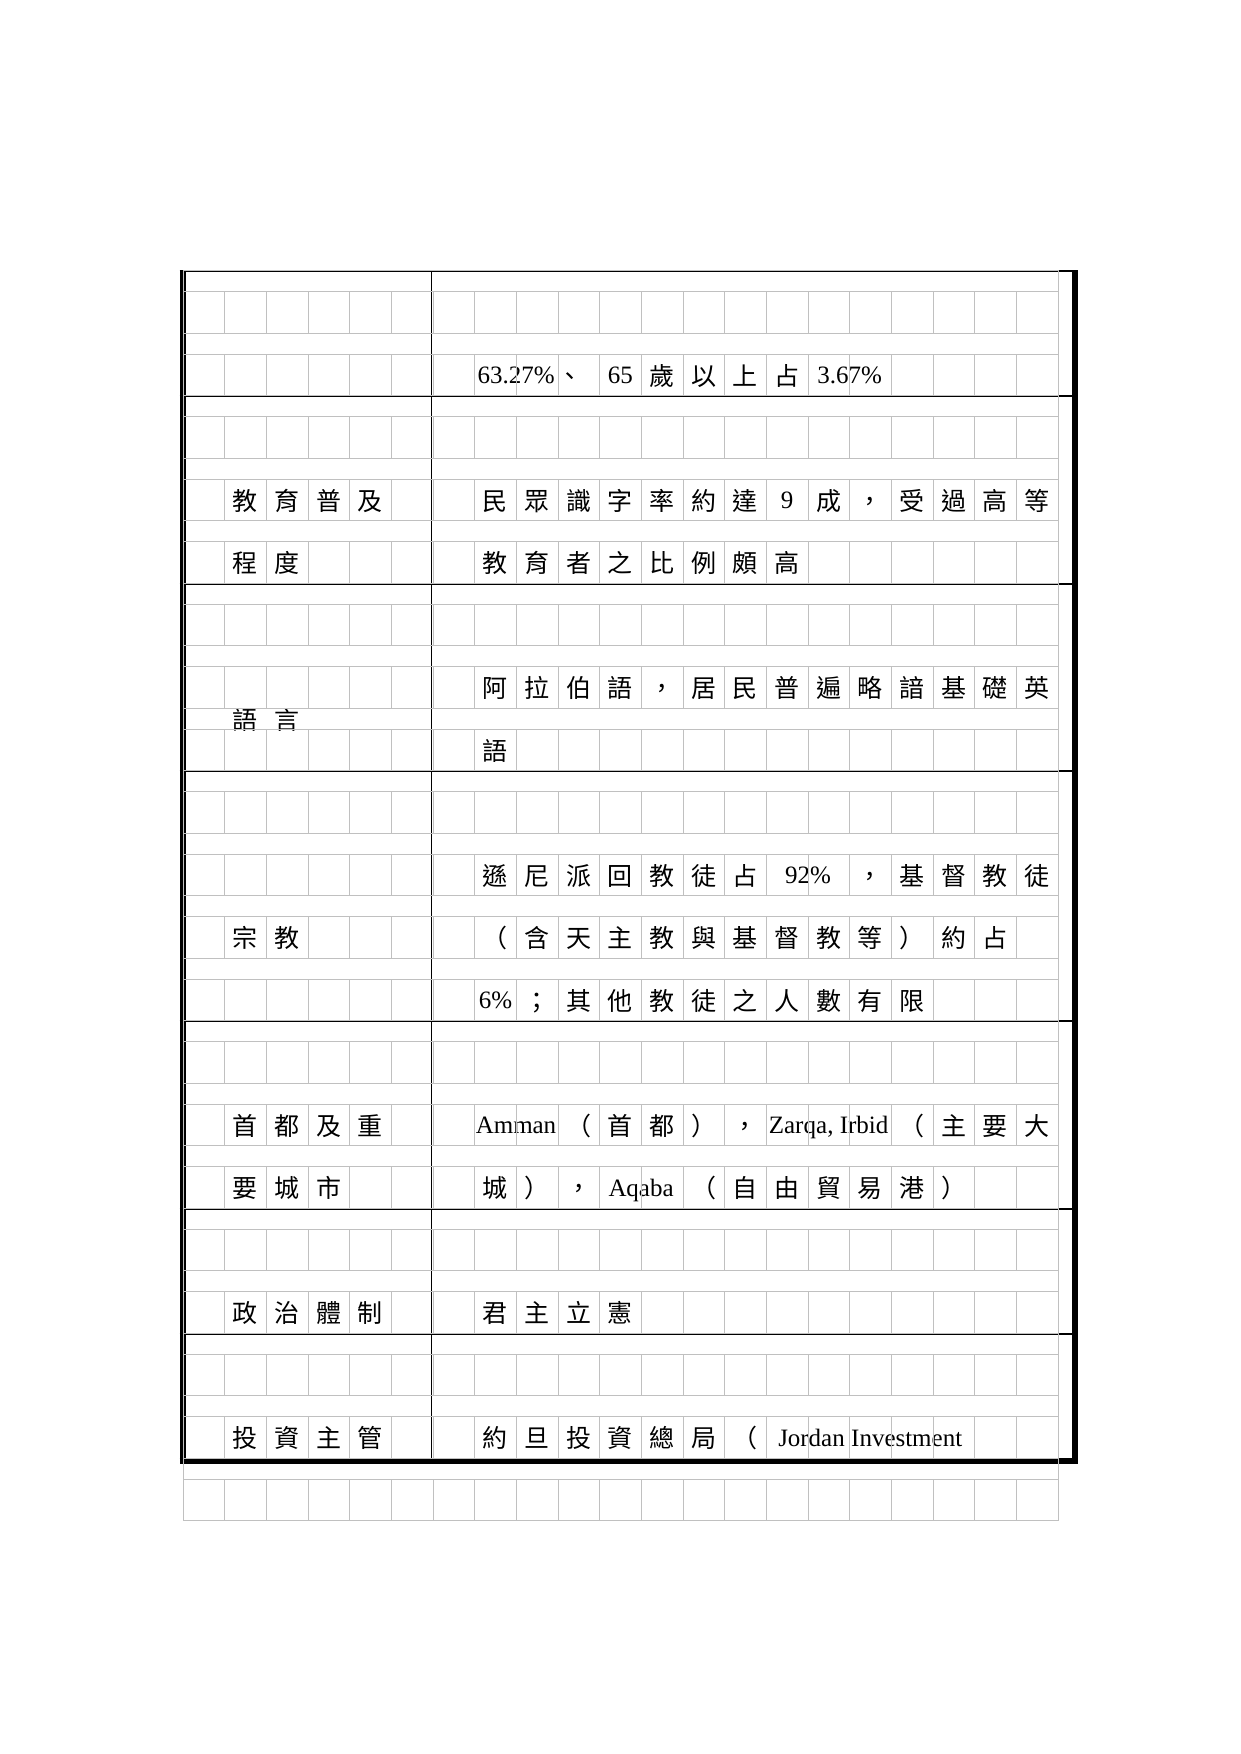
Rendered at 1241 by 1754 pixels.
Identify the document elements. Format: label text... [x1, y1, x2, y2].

table_cell 1,085萬人（2020） 0-14歲占33.05%、15-64歲占63.27%、65歲以上占3.67% [892, 355, 933, 395]
table_cell Amman（首都），Zarqa, Irbid（主要大城），Aqaba（自由貿易港） [892, 1042, 933, 1083]
table_cell Amman（首都），Zarqa, Irbid（主要大城），Aqaba（自由貿易港） [767, 1167, 808, 1208]
table_cell 約旦投資總局（Jordan Investment Commission, JIC） [725, 1417, 766, 1458]
table_cell 約旦投資總局（Jordan Investment Commission, JIC） [1017, 1355, 1058, 1395]
table_cell Amman（首都），Zarqa, Irbid（主要大城），Aqaba（自由貿易港） [432, 1146, 1058, 1166]
table_cell Amman（首都），Zarqa, Irbid（主要大城），Aqaba（自由貿易港） [767, 1042, 808, 1083]
table_cell [186, 1417, 224, 1458]
table_cell 1,085萬人（2020） 0-14歲占33.05%、15-64歲占63.27%、65歲以上占3.67% [600, 292, 641, 333]
table_cell [186, 585, 431, 604]
table_cell [225, 605, 266, 645]
table_cell Amman（首都），Zarqa, Irbid（主要大城），Aqaba（自由貿易港） [975, 1042, 1016, 1083]
table_cell 1,085萬人（2020） 0-14歲占33.05%、15-64歲占63.27%、65歲以上占3.67% [850, 292, 891, 333]
table_cell 1,085萬人（2020） 0-14歲占33.05%、15-64歲占63.27%、65歲以上占3.67% [475, 292, 516, 333]
table_cell 遜尼派回教徒占92%，基督教徒（含天主教與基督教等）約占6%；其他教徒之人數有限 [892, 792, 933, 833]
table_cell [559, 730, 599, 770]
table_cell [892, 417, 933, 458]
table_cell 諳 [892, 667, 933, 708]
table_cell 約旦投資總局（Jordan Investment Commission, JIC） [432, 1396, 1058, 1416]
table_cell Amman（首都），Zarqa, Irbid（主要大城），Aqaba（自由貿易港） [684, 1042, 724, 1083]
table_cell 1,085萬人（2020） 0-14歲占33.05%、15-64歲占63.27%、65歲以上占3.67% [517, 355, 558, 395]
table_cell [684, 730, 724, 770]
table_cell [186, 646, 431, 666]
table_cell [350, 605, 391, 645]
table_cell [186, 1230, 224, 1270]
table_cell [309, 417, 349, 458]
table_cell [684, 417, 724, 458]
table_cell 約旦投資總局（Jordan Investment Commission, JIC） [559, 1355, 599, 1395]
table_cell 首 [225, 1105, 266, 1145]
table_cell [725, 730, 766, 770]
table_cell [186, 1105, 224, 1145]
table_cell 1,085萬人（2020） 0-14歲占33.05%、15-64歲占63.27%、65歲以上占3.67% [475, 355, 516, 395]
table_cell [392, 1167, 431, 1208]
table_cell 遜尼派回教徒占92%，基督教徒（含天主教與基督教等）約占6%；其他教徒之人數有限 [975, 855, 1016, 895]
table_cell [392, 355, 431, 395]
table_cell [600, 1230, 641, 1270]
table_cell [186, 355, 224, 395]
table_cell [432, 459, 1058, 479]
table_cell [892, 605, 933, 645]
table_cell 1,085萬人（2020） 0-14歲占33.05%、15-64歲占63.27%、65歲以上占3.67% [600, 355, 641, 395]
table_cell 居 [684, 667, 724, 708]
table_cell Amman（首都），Zarqa, Irbid（主要大城），Aqaba（自由貿易港） [559, 1167, 599, 1208]
table_cell 率 [642, 480, 683, 520]
table_cell 眾 [517, 480, 558, 520]
table_cell [1017, 542, 1058, 583]
table_cell [809, 1292, 849, 1333]
table_cell Amman（首都），Zarqa, Irbid（主要大城），Aqaba（自由貿易港） [434, 1042, 474, 1083]
table_cell 遜尼派回教徒占92%，基督教徒（含天主教與基督教等）約占6%；其他教徒之人數有限 [725, 792, 766, 833]
table_cell [850, 1230, 891, 1270]
table_cell 遜尼派回教徒占92%，基督教徒（含天主教與基督教等）約占6%；其他教徒之人數有限 [434, 792, 474, 833]
table_cell [309, 542, 349, 583]
table_cell 育 [267, 480, 308, 520]
table_cell [309, 917, 349, 958]
table_cell [350, 1355, 391, 1395]
table_cell [392, 542, 431, 583]
table_cell 約旦投資總局（Jordan Investment Commission, JIC） [892, 1417, 933, 1458]
table_cell [186, 1042, 224, 1083]
table_cell 遜尼派回教徒占92%，基督教徒（含天主教與基督教等）約占6%；其他教徒之人數有限 [642, 917, 683, 958]
table_cell [267, 1230, 308, 1270]
table_cell [392, 792, 431, 833]
table_cell Amman（首都），Zarqa, Irbid（主要大城），Aqaba（自由貿易港） [850, 1042, 891, 1083]
table_cell 成 [809, 480, 849, 520]
table_cell 遜尼派回教徒占92%，基督教徒（含天主教與基督教等）約占6%；其他教徒之人數有限 [475, 917, 516, 958]
table_cell 約旦投資總局（Jordan Investment Commission, JIC） [892, 1355, 933, 1395]
table_cell [809, 730, 849, 770]
table_cell [186, 855, 224, 895]
table_cell Amman（首都），Zarqa, Irbid（主要大城），Aqaba（自由貿易港） [600, 1167, 641, 1208]
table_cell Amman（首都），Zarqa, Irbid（主要大城），Aqaba（自由貿易港） [642, 1042, 683, 1083]
table_cell Amman（首都），Zarqa, Irbid（主要大城），Aqaba（自由貿易港） [934, 1105, 974, 1145]
table_cell [725, 1292, 766, 1333]
table_cell [767, 605, 808, 645]
table_cell [186, 397, 431, 416]
table_cell 遜尼派回教徒占92%，基督教徒（含天主教與基督教等）約占6%；其他教徒之人數有限 [892, 855, 933, 895]
table_cell 遜尼派回教徒占92%，基督教徒（含天主教與基督教等）約占6%；其他教徒之人數有限 [432, 772, 1058, 791]
table_cell 語言 [186, 709, 431, 729]
table_cell [725, 417, 766, 458]
table_cell [432, 646, 1058, 666]
table_cell 約旦投資總局（Jordan Investment Commission, JIC） [809, 1355, 849, 1395]
table_cell [850, 1292, 891, 1333]
table_cell [267, 1355, 308, 1395]
table_cell [767, 417, 808, 458]
table_cell 約旦投資總局（Jordan Investment Commission, JIC） [725, 1355, 766, 1395]
table_cell [350, 1042, 391, 1083]
table_cell [809, 542, 849, 583]
table_cell 受 [892, 480, 933, 520]
table_cell 1,085萬人（2020） 0-14歲占33.05%、15-64歲占63.27%、65歲以上占3.67% [1017, 355, 1058, 395]
table_cell Amman（首都），Zarqa, Irbid（主要大城），Aqaba（自由貿易港） [1059, 1022, 1072, 1208]
table_cell [225, 417, 266, 458]
table_cell [309, 792, 349, 833]
table_cell 1,085萬人（2020） 0-14歲占33.05%、15-64歲占63.27%、65歲以上占3.67% [1059, 272, 1072, 395]
table_cell [434, 1230, 474, 1270]
table_cell Amman（首都），Zarqa, Irbid（主要大城），Aqaba（自由貿易港） [517, 1042, 558, 1083]
table_cell [975, 605, 1016, 645]
table_cell 約旦投資總局（Jordan Investment Commission, JIC） [642, 1355, 683, 1395]
table_cell 遜尼派回教徒占92%，基督教徒（含天主教與基督教等）約占6%；其他教徒之人數有限 [725, 980, 766, 1020]
table_cell [350, 1167, 391, 1208]
table_cell [186, 667, 224, 708]
table_cell ， [642, 667, 683, 708]
table_cell Amman（首都），Zarqa, Irbid（主要大城），Aqaba（自由貿易港） [767, 1105, 808, 1145]
table_cell [186, 1146, 431, 1166]
table_cell 遜尼派回教徒占92%，基督教徒（含天主教與基督教等）約占6%；其他教徒之人數有限 [642, 855, 683, 895]
table_cell Amman（首都），Zarqa, Irbid（主要大城），Aqaba（自由貿易港） [434, 1167, 474, 1208]
table_cell [186, 272, 431, 291]
table_cell 者 [559, 542, 599, 583]
table_cell 約 [684, 480, 724, 520]
table_cell 約旦投資總局（Jordan Investment Commission, JIC） [600, 1355, 641, 1395]
table_cell [432, 1210, 1058, 1229]
table_cell 約旦投資總局（Jordan Investment Commission, JIC） [850, 1417, 891, 1458]
table_cell 約旦投資總局（Jordan Investment Commission, JIC） [432, 1335, 1058, 1354]
table_cell Amman（首都），Zarqa, Irbid（主要大城），Aqaba（自由貿易港） [432, 1022, 1058, 1041]
table_cell 治 [267, 1292, 308, 1333]
table_cell [267, 292, 308, 333]
table_cell 1,085萬人（2020） 0-14歲占33.05%、15-64歲占63.27%、65歲以上占3.67% [432, 334, 1058, 354]
table_cell [975, 542, 1016, 583]
table_cell 及 [350, 480, 391, 520]
table_cell Amman（首都），Zarqa, Irbid（主要大城），Aqaba（自由貿易港） [684, 1105, 724, 1145]
table_cell 遜尼派回教徒占92%，基督教徒（含天主教與基督教等）約占6%；其他教徒之人數有限 [1059, 772, 1072, 1020]
table_cell [725, 1230, 766, 1270]
table_cell [725, 605, 766, 645]
table_cell [350, 792, 391, 833]
table_cell 遜尼派回教徒占92%，基督教徒（含天主教與基督教等）約占6%；其他教徒之人數有限 [517, 980, 558, 1020]
table_cell [186, 980, 224, 1020]
table_cell 教 [225, 480, 266, 520]
table_cell [432, 397, 1058, 416]
table_cell 約旦投資總局（Jordan Investment Commission, JIC） [809, 1417, 849, 1458]
table_cell 1,085萬人（2020） 0-14歲占33.05%、15-64歲占63.27%、65歲以上占3.67% [975, 292, 1016, 333]
table_cell [392, 667, 431, 708]
table_cell 約旦投資總局（Jordan Investment Commission, JIC） [684, 1355, 724, 1395]
table_cell 9 [767, 480, 808, 520]
table_cell [1017, 605, 1058, 645]
table_cell Amman（首都），Zarqa, Irbid（主要大城），Aqaba（自由貿易港） [475, 1167, 516, 1208]
table_cell Amman（首都），Zarqa, Irbid（主要大城），Aqaba（自由貿易港） [809, 1042, 849, 1083]
table_cell [517, 1230, 558, 1270]
table_cell 1,085萬人（2020） 0-14歲占33.05%、15-64歲占63.27%、65歲以上占3.67% [684, 292, 724, 333]
table_cell [186, 480, 224, 520]
table_cell [225, 792, 266, 833]
table_cell 遜尼派回教徒占92%，基督教徒（含天主教與基督教等）約占6%；其他教徒之人數有限 [559, 980, 599, 1020]
table_cell 主 [309, 1417, 349, 1458]
table_cell 遜尼派回教徒占92%，基督教徒（含天主教與基督教等）約占6%；其他教徒之人數有限 [1017, 855, 1058, 895]
table_cell 遜尼派回教徒占92%，基督教徒（含天主教與基督教等）約占6%；其他教徒之人數有限 [559, 917, 599, 958]
table_cell 1,085萬人（2020） 0-14歲占33.05%、15-64歲占63.27%、65歲以上占3.67% [642, 292, 683, 333]
table_cell Amman（首都），Zarqa, Irbid（主要大城），Aqaba（自由貿易港） [475, 1105, 516, 1145]
table_cell [186, 292, 224, 333]
table_cell [267, 1042, 308, 1083]
table_cell [186, 1396, 431, 1416]
table_cell [975, 417, 1016, 458]
table_cell [309, 980, 349, 1020]
table_cell Amman（首都），Zarqa, Irbid（主要大城），Aqaba（自由貿易港） [642, 1105, 683, 1145]
table_cell [809, 1230, 849, 1270]
table_cell [186, 772, 431, 791]
table_cell 約旦投資總局（Jordan Investment Commission, JIC） [600, 1417, 641, 1458]
table_cell 民 [725, 667, 766, 708]
table_cell 遜尼派回教徒占92%，基督教徒（含天主教與基督教等）約占6%；其他教徒之人數有限 [517, 855, 558, 895]
table_cell 字 [600, 480, 641, 520]
table_cell [1059, 585, 1072, 770]
table_cell [517, 417, 558, 458]
table_cell [309, 855, 349, 895]
table_cell 遍 [809, 667, 849, 708]
table_cell [350, 980, 391, 1020]
table_cell 遜尼派回教徒占92%，基督教徒（含天主教與基督教等）約占6%；其他教徒之人數有限 [600, 855, 641, 895]
table_cell [267, 417, 308, 458]
table_cell [186, 334, 431, 354]
table_cell 1,085萬人（2020） 0-14歲占33.05%、15-64歲占63.27%、65歲以上占3.67% [642, 355, 683, 395]
table_cell [225, 1042, 266, 1083]
table_cell [809, 605, 849, 645]
table_cell 要 [225, 1167, 266, 1208]
table_cell [600, 605, 641, 645]
table_cell 遜尼派回教徒占92%，基督教徒（含天主教與基督教等）約占6%；其他教徒之人數有限 [434, 917, 474, 958]
table_cell 度 [267, 542, 308, 583]
table_cell 都 [267, 1105, 308, 1145]
table_cell 1,085萬人（2020） 0-14歲占33.05%、15-64歲占63.27%、65歲以上占3.67% [767, 355, 808, 395]
table_cell [642, 417, 683, 458]
table_cell [225, 855, 266, 895]
table_cell [186, 1271, 431, 1291]
table_cell [186, 542, 224, 583]
table_cell [225, 667, 266, 708]
table_cell [186, 730, 224, 770]
table_cell 1,085萬人（2020） 0-14歲占33.05%、15-64歲占63.27%、65歲以上占3.67% [892, 292, 933, 333]
table_cell [684, 1230, 724, 1270]
table_cell [267, 605, 308, 645]
table_cell 高 [975, 480, 1016, 520]
table_cell 管 [350, 1417, 391, 1458]
table_cell [975, 1292, 1016, 1333]
table_cell 約旦投資總局（Jordan Investment Commission, JIC） [684, 1417, 724, 1458]
table_cell [350, 355, 391, 395]
table_cell [392, 980, 431, 1020]
table_cell [186, 792, 224, 833]
table_cell [432, 521, 1058, 541]
table_cell [1059, 1210, 1072, 1333]
table_cell [934, 542, 974, 583]
table_cell 語 [600, 667, 641, 708]
table_cell [392, 292, 431, 333]
table_cell 遜尼派回教徒占92%，基督教徒（含天主教與基督教等）約占6%；其他教徒之人數有限 [517, 792, 558, 833]
table_cell [434, 605, 474, 645]
table_cell 遜尼派回教徒占92%，基督教徒（含天主教與基督教等）約占6%；其他教徒之人數有限 [725, 917, 766, 958]
table_cell 約旦投資總局（Jordan Investment Commission, JIC） [1059, 1335, 1072, 1458]
table_cell 例 [684, 542, 724, 583]
table_cell [600, 730, 641, 770]
table_cell [517, 730, 558, 770]
table_cell 遜尼派回教徒占92%，基督教徒（含天主教與基督教等）約占6%；其他教徒之人數有限 [809, 980, 849, 1020]
table_cell 英 [1017, 667, 1058, 708]
table_cell 伯 [559, 667, 599, 708]
table_cell [392, 1355, 431, 1395]
table_cell [642, 730, 683, 770]
table_cell Amman（首都），Zarqa, Irbid（主要大城），Aqaba（自由貿易港） [892, 1105, 933, 1145]
table_cell [434, 730, 474, 770]
table_cell Amman（首都），Zarqa, Irbid（主要大城），Aqaba（自由貿易港） [934, 1042, 974, 1083]
table_cell 1,085萬人（2020） 0-14歲占33.05%、15-64歲占63.27%、65歲以上占3.67% [809, 355, 849, 395]
table_cell [309, 1042, 349, 1083]
table_cell [642, 1292, 683, 1333]
table_cell [559, 417, 599, 458]
table_cell 遜尼派回教徒占92%，基督教徒（含天主教與基督教等）約占6%；其他教徒之人數有限 [684, 855, 724, 895]
table_cell [186, 1084, 431, 1104]
table_cell 普 [767, 667, 808, 708]
table_cell 1,085萬人（2020） 0-14歲占33.05%、15-64歲占63.27%、65歲以上占3.67% [559, 355, 599, 395]
table_cell 略 [850, 667, 891, 708]
table_cell [225, 1355, 266, 1395]
table_cell [267, 730, 308, 770]
table_cell 1,085萬人（2020） 0-14歲占33.05%、15-64歲占63.27%、65歲以上占3.67% [434, 292, 474, 333]
table_cell 約旦投資總局（Jordan Investment Commission, JIC） [517, 1417, 558, 1458]
table_cell [350, 855, 391, 895]
table_cell Amman（首都），Zarqa, Irbid（主要大城），Aqaba（自由貿易港） [642, 1167, 683, 1208]
table_cell [186, 1355, 224, 1395]
table_cell [350, 917, 391, 958]
table_cell [267, 667, 308, 708]
table_cell [392, 1105, 431, 1145]
table_cell 遜尼派回教徒占92%，基督教徒（含天主教與基督教等）約占6%；其他教徒之人數有限 [809, 792, 849, 833]
table_cell 達 [725, 480, 766, 520]
table_cell Amman（首都），Zarqa, Irbid（主要大城），Aqaba（自由貿易港） [809, 1167, 849, 1208]
table_cell [475, 605, 516, 645]
table_cell [850, 730, 891, 770]
table_cell 約旦投資總局（Jordan Investment Commission, JIC） [434, 1355, 474, 1395]
table_cell 高 [767, 542, 808, 583]
table_cell 遜尼派回教徒占92%，基督教徒（含天主教與基督教等）約占6%；其他教徒之人數有限 [850, 917, 891, 958]
table_cell Amman（首都），Zarqa, Irbid（主要大城），Aqaba（自由貿易港） [1017, 1042, 1058, 1083]
table_cell ， [850, 480, 891, 520]
table_cell 遜尼派回教徒占92%，基督教徒（含天主教與基督教等）約占6%；其他教徒之人數有限 [1017, 792, 1058, 833]
table_cell 過 [934, 480, 974, 520]
table_cell [1017, 1292, 1058, 1333]
table_cell Amman（首都），Zarqa, Irbid（主要大城），Aqaba（自由貿易港） [725, 1167, 766, 1208]
table_cell [309, 730, 349, 770]
table_cell [809, 417, 849, 458]
table_cell 等 [1017, 480, 1058, 520]
table_cell [309, 1355, 349, 1395]
table_cell 約旦投資總局（Jordan Investment Commission, JIC） [559, 1417, 599, 1458]
table_cell [186, 917, 224, 958]
table_cell 礎 [975, 667, 1016, 708]
table_cell 遜尼派回教徒占92%，基督教徒（含天主教與基督教等）約占6%；其他教徒之人數有限 [767, 855, 808, 895]
table_cell [309, 667, 349, 708]
table_cell [392, 917, 431, 958]
table_cell [432, 585, 1058, 604]
table_cell Amman（首都），Zarqa, Irbid（主要大城），Aqaba（自由貿易港） [559, 1105, 599, 1145]
table_cell [392, 480, 431, 520]
table_cell 育 [517, 542, 558, 583]
table_cell 1,085萬人（2020） 0-14歲占33.05%、15-64歲占63.27%、65歲以上占3.67% [434, 355, 474, 395]
table_cell [350, 542, 391, 583]
table_cell 之 [600, 542, 641, 583]
table_cell [434, 667, 474, 708]
table_cell Amman（首都），Zarqa, Irbid（主要大城），Aqaba（自由貿易港） [975, 1167, 1016, 1208]
table_cell [934, 730, 974, 770]
table_cell [475, 1230, 516, 1270]
table_cell [392, 1042, 431, 1083]
table_cell [434, 542, 474, 583]
table_cell 遜尼派回教徒占92%，基督教徒（含天主教與基督教等）約占6%；其他教徒之人數有限 [850, 792, 891, 833]
table_cell 遜尼派回教徒占92%，基督教徒（含天主教與基督教等）約占6%；其他教徒之人數有限 [600, 917, 641, 958]
table_cell Amman（首都），Zarqa, Irbid（主要大城），Aqaba（自由貿易港） [517, 1105, 558, 1145]
table_cell 政 [225, 1292, 266, 1333]
table_cell 約旦投資總局（Jordan Investment Commission, JIC） [767, 1355, 808, 1395]
table_cell [186, 1292, 224, 1333]
table_cell 遜尼派回教徒占92%，基督教徒（含天主教與基督教等）約占6%；其他教徒之人數有限 [975, 917, 1016, 958]
table_cell [684, 1292, 724, 1333]
table_cell 約旦投資總局（Jordan Investment Commission, JIC） [642, 1417, 683, 1458]
table_cell 遜尼派回教徒占92%，基督教徒（含天主教與基督教等）約占6%；其他教徒之人數有限 [850, 855, 891, 895]
table_cell [225, 355, 266, 395]
table_cell Amman（首都），Zarqa, Irbid（主要大城），Aqaba（自由貿易港） [892, 1167, 933, 1208]
table_cell 民 [475, 480, 516, 520]
table_cell Amman（首都），Zarqa, Irbid（主要大城），Aqaba（自由貿易港） [684, 1167, 724, 1208]
table_cell Amman（首都），Zarqa, Irbid（主要大城），Aqaba（自由貿易港） [850, 1105, 891, 1145]
table_cell 宗 [225, 917, 266, 958]
table_cell 1,085萬人（2020） 0-14歲占33.05%、15-64歲占63.27%、65歲以上占3.67% [517, 292, 558, 333]
table_cell [392, 855, 431, 895]
table_cell 憲 [600, 1292, 641, 1333]
table_cell 遜尼派回教徒占92%，基督教徒（含天主教與基督教等）約占6%；其他教徒之人數有限 [892, 980, 933, 1020]
table_cell [350, 417, 391, 458]
table_cell 1,085萬人（2020） 0-14歲占33.05%、15-64歲占63.27%、65歲以上占3.67% [934, 355, 974, 395]
table_cell [975, 1230, 1016, 1270]
table_cell [225, 730, 266, 770]
table_cell 遜尼派回教徒占92%，基督教徒（含天主教與基督教等）約占6%；其他教徒之人數有限 [642, 792, 683, 833]
table_cell 遜尼派回教徒占92%，基督教徒（含天主教與基督教等）約占6%；其他教徒之人數有限 [850, 980, 891, 1020]
table_cell 約旦投資總局（Jordan Investment Commission, JIC） [934, 1417, 974, 1458]
table_cell [186, 417, 224, 458]
table_cell 遜尼派回教徒占92%，基督教徒（含天主教與基督教等）約占6%；其他教徒之人數有限 [892, 917, 933, 958]
table_cell 遜尼派回教徒占92%，基督教徒（含天主教與基督教等）約占6%；其他教徒之人數有限 [975, 792, 1016, 833]
table_cell 1,085萬人（2020） 0-14歲占33.05%、15-64歲占63.27%、65歲以上占3.67% [559, 292, 599, 333]
table_cell 遜尼派回教徒占92%，基督教徒（含天主教與基督教等）約占6%；其他教徒之人數有限 [432, 834, 1058, 854]
table_cell Amman（首都），Zarqa, Irbid（主要大城），Aqaba（自由貿易港） [600, 1105, 641, 1145]
table_cell [517, 605, 558, 645]
table_cell [186, 521, 431, 541]
table_cell [267, 792, 308, 833]
table_cell [934, 605, 974, 645]
table_cell 普 [309, 480, 349, 520]
table_cell [1017, 1230, 1058, 1270]
table_cell Amman（首都），Zarqa, Irbid（主要大城），Aqaba（自由貿易港） [725, 1042, 766, 1083]
table_cell 約旦投資總局（Jordan Investment Commission, JIC） [934, 1355, 974, 1395]
table_cell 遜尼派回教徒占92%，基督教徒（含天主教與基督教等）約占6%；其他教徒之人數有限 [767, 917, 808, 958]
table_cell [892, 542, 933, 583]
table_cell 遜尼派回教徒占92%，基督教徒（含天主教與基督教等）約占6%；其他教徒之人數有限 [642, 980, 683, 1020]
table_cell [392, 1230, 431, 1270]
table_cell 主 [517, 1292, 558, 1333]
table_cell [309, 1230, 349, 1270]
table_cell [850, 605, 891, 645]
table_cell 頗 [725, 542, 766, 583]
table_cell [434, 417, 474, 458]
table_cell 遜尼派回教徒占92%，基督教徒（含天主教與基督教等）約占6%；其他教徒之人數有限 [434, 980, 474, 1020]
table_cell 遜尼派回教徒占92%，基督教徒（含天主教與基督教等）約占6%；其他教徒之人數有限 [767, 792, 808, 833]
table_cell [434, 1292, 474, 1333]
table_cell [186, 959, 431, 979]
table_cell [392, 730, 431, 770]
table_cell [186, 605, 224, 645]
table_cell 約旦投資總局（Jordan Investment Commission, JIC） [434, 1417, 474, 1458]
table_cell [642, 1230, 683, 1270]
table_cell [186, 459, 431, 479]
table_cell 遜尼派回教徒占92%，基督教徒（含天主教與基督教等）約占6%；其他教徒之人數有限 [559, 855, 599, 895]
table_cell 約旦投資總局（Jordan Investment Commission, JIC） [517, 1355, 558, 1395]
table_cell 市 [309, 1167, 349, 1208]
table_cell [892, 730, 933, 770]
table_cell 體 [309, 1292, 349, 1333]
table_cell Amman（首都），Zarqa, Irbid（主要大城），Aqaba（自由貿易港） [850, 1167, 891, 1208]
table_cell 教 [267, 917, 308, 958]
table_cell [267, 980, 308, 1020]
table_cell [350, 292, 391, 333]
table_cell 1,085萬人（2020） 0-14歲占33.05%、15-64歲占63.27%、65歲以上占3.67% [1017, 292, 1058, 333]
table_cell [1017, 417, 1058, 458]
table_cell [392, 417, 431, 458]
table_cell [309, 292, 349, 333]
table_cell [767, 1230, 808, 1270]
table_cell [350, 667, 391, 708]
table_cell [850, 417, 891, 458]
table_cell [267, 355, 308, 395]
table_cell [892, 1292, 933, 1333]
table_cell [642, 605, 683, 645]
table_cell 遜尼派回教徒占92%，基督教徒（含天主教與基督教等）約占6%；其他教徒之人數有限 [432, 959, 1058, 979]
table_cell 遜尼派回教徒占92%，基督教徒（含天主教與基督教等）約占6%；其他教徒之人數有限 [517, 917, 558, 958]
table_cell [225, 292, 266, 333]
table_cell 遜尼派回教徒占92%，基督教徒（含天主教與基督教等）約占6%；其他教徒之人數有限 [559, 792, 599, 833]
table_cell 拉 [517, 667, 558, 708]
table_cell 約旦投資總局（Jordan Investment Commission, JIC） [850, 1355, 891, 1395]
table_cell [392, 1417, 431, 1458]
table_cell 遜尼派回教徒占92%，基督教徒（含天主教與基督教等）約占6%；其他教徒之人數有限 [975, 980, 1016, 1020]
table_cell [186, 834, 431, 854]
table_cell 1,085萬人（2020） 0-14歲占33.05%、15-64歲占63.27%、65歲以上占3.67% [725, 355, 766, 395]
table_cell 遜尼派回教徒占92%，基督教徒（含天主教與基督教等）約占6%；其他教徒之人數有限 [684, 980, 724, 1020]
table_cell 資 [267, 1417, 308, 1458]
table_cell [186, 1210, 431, 1229]
table_cell 約旦投資總局（Jordan Investment Commission, JIC） [767, 1417, 808, 1458]
table_cell [1059, 397, 1072, 583]
table_cell 遜尼派回教徒占92%，基督教徒（含天主教與基督教等）約占6%；其他教徒之人數有限 [600, 792, 641, 833]
table_cell [434, 480, 474, 520]
table_cell 約旦投資總局（Jordan Investment Commission, JIC） [975, 1355, 1016, 1395]
table_cell 遜尼派回教徒占92%，基督教徒（含天主教與基督教等）約占6%；其他教徒之人數有限 [434, 855, 474, 895]
table_cell Amman（首都），Zarqa, Irbid（主要大城），Aqaba（自由貿易港） [475, 1042, 516, 1083]
table_cell 1,085萬人（2020） 0-14歲占33.05%、15-64歲占63.27%、65歲以上占3.67% [767, 292, 808, 333]
table_cell 遜尼派回教徒占92%，基督教徒（含天主教與基督教等）約占6%；其他教徒之人數有限 [1017, 917, 1058, 958]
table_cell [892, 1230, 933, 1270]
table_cell [186, 896, 431, 916]
table_cell 制 [350, 1292, 391, 1333]
table_cell Amman（首都），Zarqa, Irbid（主要大城），Aqaba（自由貿易港） [432, 1084, 1058, 1104]
table_cell 遜尼派回教徒占92%，基督教徒（含天主教與基督教等）約占6%；其他教徒之人數有限 [809, 855, 849, 895]
table_cell [432, 709, 1058, 729]
table_cell Amman（首都），Zarqa, Irbid（主要大城），Aqaba（自由貿易港） [725, 1105, 766, 1145]
table_cell 1,085萬人（2020） 0-14歲占33.05%、15-64歲占63.27%、65歲以上占3.67% [725, 292, 766, 333]
table_cell 遜尼派回教徒占92%，基督教徒（含天主教與基督教等）約占6%；其他教徒之人數有限 [1017, 980, 1058, 1020]
table_cell 遜尼派回教徒占92%，基督教徒（含天主教與基督教等）約占6%；其他教徒之人數有限 [809, 917, 849, 958]
table_cell 程 [225, 542, 266, 583]
table_cell [767, 1292, 808, 1333]
table_cell [309, 605, 349, 645]
table_cell 1,085萬人（2020） 0-14歲占33.05%、15-64歲占63.27%、65歲以上占3.67% [934, 292, 974, 333]
table_cell Amman（首都），Zarqa, Irbid（主要大城），Aqaba（自由貿易港） [434, 1105, 474, 1145]
table_cell 約旦投資總局（Jordan Investment Commission, JIC） [975, 1417, 1016, 1458]
table_cell [225, 1230, 266, 1270]
table_cell [186, 1022, 431, 1041]
table_cell [267, 855, 308, 895]
table_cell [600, 417, 641, 458]
table_cell 遜尼派回教徒占92%，基督教徒（含天主教與基督教等）約占6%；其他教徒之人數有限 [934, 980, 974, 1020]
table_cell 1,085萬人（2020） 0-14歲占33.05%、15-64歲占63.27%、65歲以上占3.67% [975, 355, 1016, 395]
table_cell 立 [559, 1292, 599, 1333]
table_cell 遜尼派回教徒占92%，基督教徒（含天主教與基督教等）約占6%；其他教徒之人數有限 [432, 896, 1058, 916]
table_cell 1,085萬人（2020） 0-14歲占33.05%、15-64歲占63.27%、65歲以上占3.67% [809, 292, 849, 333]
table_cell 重 [350, 1105, 391, 1145]
table_cell 1,085萬人（2020） 0-14歲占33.05%、15-64歲占63.27%、65歲以上占3.67% [684, 355, 724, 395]
table_cell 遜尼派回教徒占92%，基督教徒（含天主教與基督教等）約占6%；其他教徒之人數有限 [475, 792, 516, 833]
table_cell Amman（首都），Zarqa, Irbid（主要大城），Aqaba（自由貿易港） [559, 1042, 599, 1083]
table_cell [934, 1230, 974, 1270]
table_cell [475, 417, 516, 458]
table_cell 城 [267, 1167, 308, 1208]
table_cell [850, 542, 891, 583]
table_cell 約旦投資總局（Jordan Investment Commission, JIC） [475, 1417, 516, 1458]
table_cell 及 [309, 1105, 349, 1145]
table_cell [934, 1292, 974, 1333]
table_cell Amman（首都），Zarqa, Irbid（主要大城），Aqaba（自由貿易港） [600, 1042, 641, 1083]
table_cell 基 [934, 667, 974, 708]
table_cell [432, 1271, 1058, 1291]
table_cell 語 [475, 730, 516, 770]
table_cell Amman（首都），Zarqa, Irbid（主要大城），Aqaba（自由貿易港） [934, 1167, 974, 1208]
table_cell 遜尼派回教徒占92%，基督教徒（含天主教與基督教等）約占6%；其他教徒之人數有限 [684, 917, 724, 958]
table_cell 遜尼派回教徒占92%，基督教徒（含天主教與基督教等）約占6%；其他教徒之人數有限 [600, 980, 641, 1020]
table_cell 君 [475, 1292, 516, 1333]
table_cell [350, 1230, 391, 1270]
table_cell [975, 730, 1016, 770]
table_cell [934, 417, 974, 458]
table_cell [309, 355, 349, 395]
table_cell [186, 1167, 224, 1208]
table_cell Amman（首都），Zarqa, Irbid（主要大城），Aqaba（自由貿易港） [517, 1167, 558, 1208]
table_cell [350, 730, 391, 770]
table_cell [559, 1230, 599, 1270]
table_cell 遜尼派回教徒占92%，基督教徒（含天主教與基督教等）約占6%；其他教徒之人數有限 [767, 980, 808, 1020]
table_cell 約旦投資總局（Jordan Investment Commission, JIC） [475, 1355, 516, 1395]
table_cell 遜尼派回教徒占92%，基督教徒（含天主教與基督教等）約占6%；其他教徒之人數有限 [475, 855, 516, 895]
table_cell Amman（首都），Zarqa, Irbid（主要大城），Aqaba（自由貿易港） [1017, 1167, 1058, 1208]
table_cell [225, 980, 266, 1020]
table_cell 約旦投資總局（Jordan Investment Commission, JIC） [1017, 1417, 1058, 1458]
table_cell [559, 605, 599, 645]
table_cell 遜尼派回教徒占92%，基督教徒（含天主教與基督教等）約占6%；其他教徒之人數有限 [934, 792, 974, 833]
table_cell 教 [475, 542, 516, 583]
table_cell 遜尼派回教徒占92%，基督教徒（含天主教與基督教等）約占6%；其他教徒之人數有限 [725, 855, 766, 895]
table_cell [1017, 730, 1058, 770]
table_cell [392, 605, 431, 645]
table_cell 遜尼派回教徒占92%，基督教徒（含天主教與基督教等）約占6%；其他教徒之人數有限 [934, 917, 974, 958]
table_cell [767, 730, 808, 770]
table_cell 遜尼派回教徒占92%，基督教徒（含天主教與基督教等）約占6%；其他教徒之人數有限 [475, 980, 516, 1020]
table_cell [392, 1292, 431, 1333]
table_cell 1,085萬人（2020） 0-14歲占33.05%、15-64歲占63.27%、65歲以上占3.67% [850, 355, 891, 395]
table_cell 遜尼派回教徒占92%，基督教徒（含天主教與基督教等）約占6%；其他教徒之人數有限 [684, 792, 724, 833]
table_cell 阿 [475, 667, 516, 708]
table_cell 投 [225, 1417, 266, 1458]
table_cell Amman（首都），Zarqa, Irbid（主要大城），Aqaba（自由貿易港） [975, 1105, 1016, 1145]
table_cell Amman（首都），Zarqa, Irbid（主要大城），Aqaba（自由貿易港） [809, 1105, 849, 1145]
table_cell [186, 1335, 431, 1354]
table_cell 1,085萬人（2020） 0-14歲占33.05%、15-64歲占63.27%、65歲以上占3.67% [432, 272, 1058, 291]
table_cell 識 [559, 480, 599, 520]
table_cell [684, 605, 724, 645]
table_cell 遜尼派回教徒占92%，基督教徒（含天主教與基督教等）約占6%；其他教徒之人數有限 [934, 855, 974, 895]
table_cell 比 [642, 542, 683, 583]
table_cell Amman（首都），Zarqa, Irbid（主要大城），Aqaba（自由貿易港） [1017, 1105, 1058, 1145]
